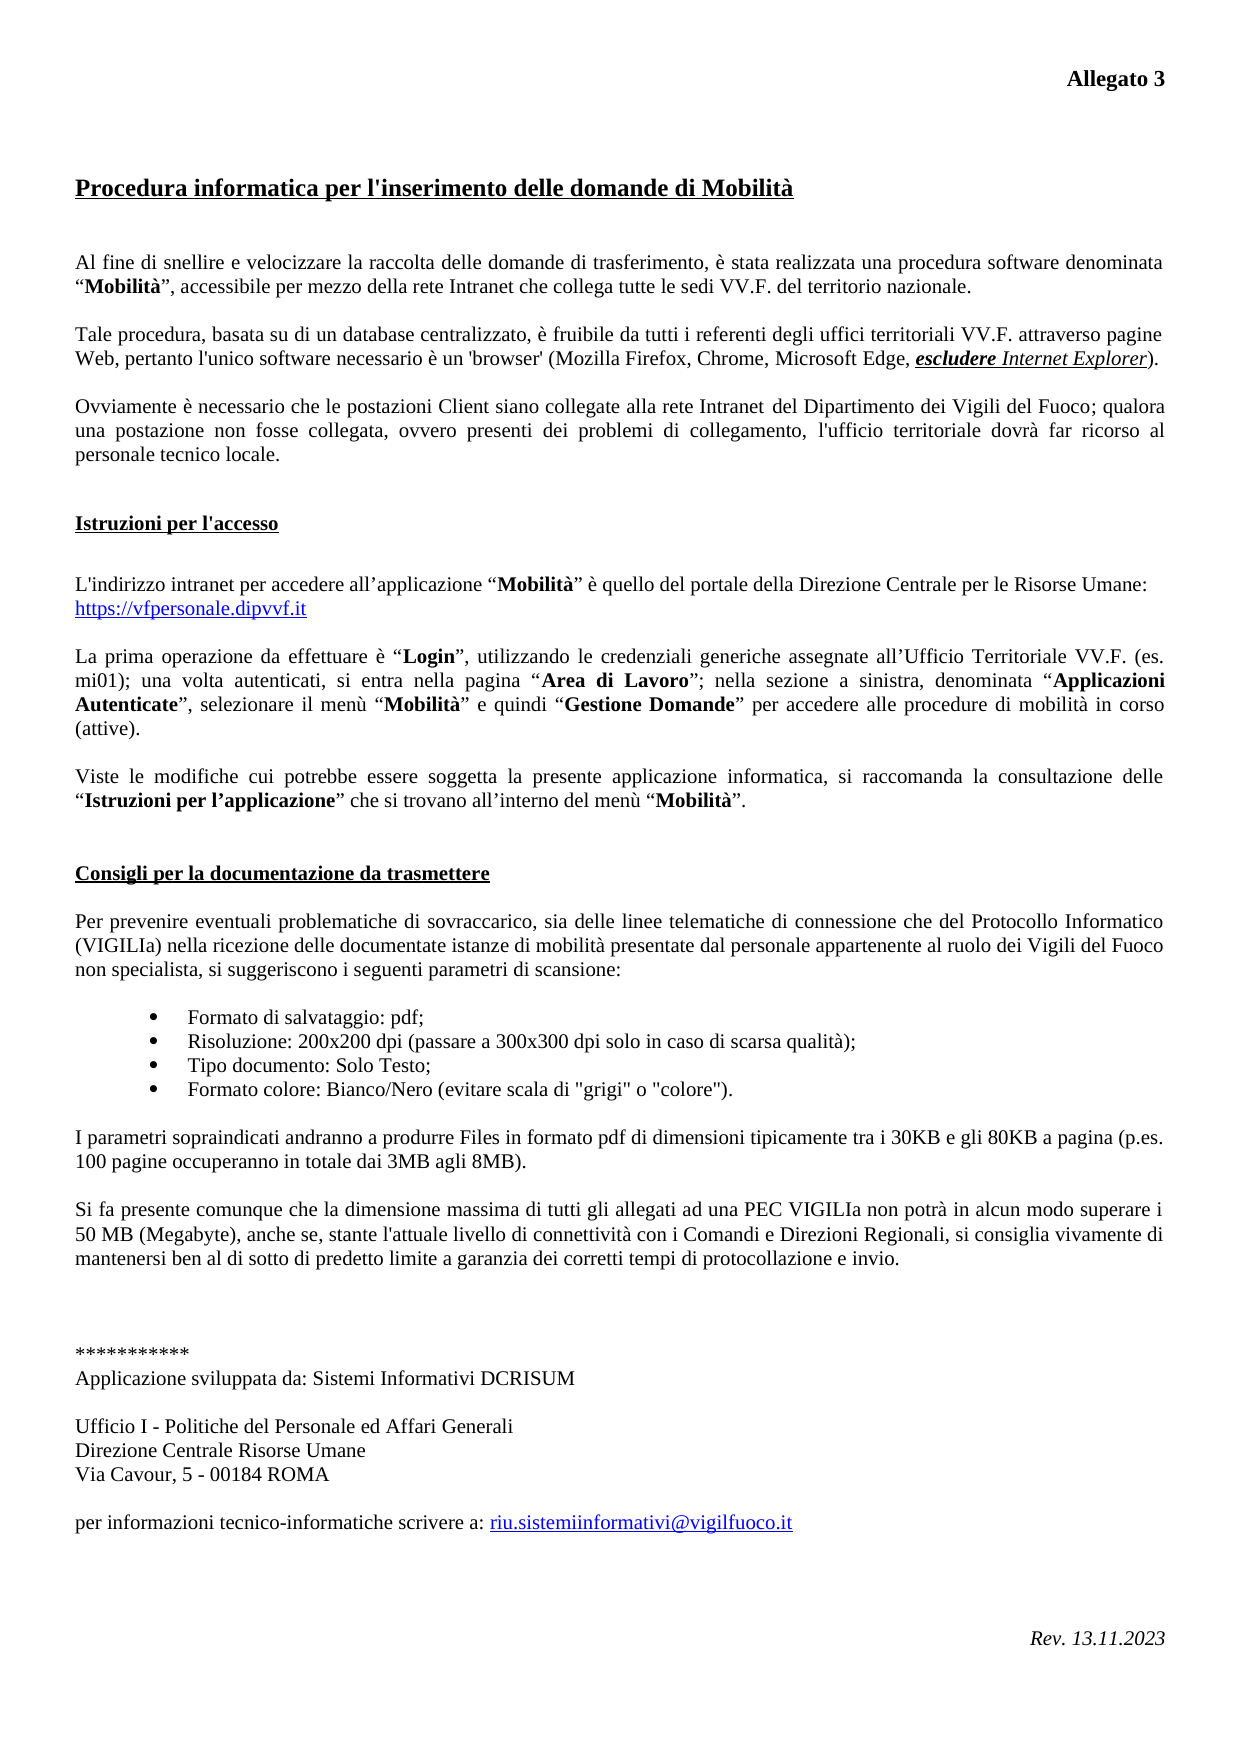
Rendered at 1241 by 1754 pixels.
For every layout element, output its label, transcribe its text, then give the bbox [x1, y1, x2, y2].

text I parametri sopraindicati andranno a produrre Files in formato pdf di dimensioni tipicamente tra i 30KB e gli 80KB a pagina (p.es. 100 pagine occuperanno in totale dai 3MB agli 8MB). [75, 1125, 1165, 1173]
list Risoluzione: 200x200 dpi (passare a 300x300 dpi solo in caso di scarsa qualità); [150, 1029, 1165, 1053]
text La prima operazione da effettuare è “Login”, utilizzando le credenziali generiche assegnate all’Ufficio Territoriale VV.F. (es. mi01); una volta autenticati, si entra nella pagina “Area di Lavoro”; nella sezione a sinistra, denominata “Applicazioni Autenticate”, selezionare il menù “Mobilità” e quindi “Gestione Domande” per accedere alle procedure di mobilità in corso (attive). [75, 644, 1165, 740]
subtitle Istruzioni per l'accesso [75, 511, 1165, 535]
text Direzione Centrale Risorse Umane [75, 1438, 1165, 1462]
text Via Cavour, 5 - 00184 ROMA [75, 1462, 1165, 1486]
text Consigli per la documentazione da trasmettere [75, 861, 1165, 884]
text Si fa presente comunque che la dimensione massima di tutti gli allegati ad una PEC VIGILIa non potrà in alcun modo superare i 50 MB (Megabyte), anche se, stante l'attuale livello di connettività con i Comandi e Direzioni Regionali, si consiglia vivamente di mantenersi ben al di sotto di predetto limite a garanzia dei corretti tempi di protocollazione e invio. [75, 1197, 1165, 1269]
text Applicazione sviluppata da: Sistemi Informativi DCRISUM [75, 1366, 1165, 1390]
list Formato di salvataggio: pdf; [150, 1005, 1165, 1029]
text Ovviamente è necessario che le postazioni Client siano collegate alla rete Intranet del Dipartimento dei Vigili del Fuoco; qualora una postazione non fosse collegata, ovvero presenti dei problemi di collegamento, l'ufficio territoriale dovrà far ricorso al personale tecnico locale. [75, 394, 1165, 466]
list Tipo documento: Solo Testo; [150, 1053, 1165, 1077]
text Procedura informatica per l'inserimento delle domande di Mobilità [75, 173, 1165, 202]
text *********** [75, 1342, 1165, 1366]
text L'indirizzo intranet per accedere all’applicazione “Mobilità” è quello del portale della Direzione Centrale per le Risorse Umane: https://vfpersonale.dipvvf.it [75, 572, 1165, 620]
text Ufficio I - Politiche del Personale ed Affari Generali [75, 1414, 1165, 1438]
text Per prevenire eventuali problematiche di sovraccarico, sia delle linee telematiche di connessione che del Protocollo Informatico (VIGILIa) nella ricezione delle documentate istanze di mobilità presentate dal personale appartenente al ruolo dei Vigili del Fuoco non specialista, si suggeriscono i seguenti parametri di scansione: [75, 909, 1165, 981]
text Viste le modifiche cui potrebbe essere soggetta la presente applicazione informatica, si raccomanda la consultazione delle “Istruzioni per l’applicazione” che si trovano all’interno del menù “Mobilità”. [75, 764, 1165, 812]
text per informazioni tecnico-informatiche scrivere a: riu.sistemiinformativi@vigilfuoco.it [75, 1510, 1165, 1534]
text Tale procedura, basata su di un database centralizzato, è fruibile da tutti i referenti degli uffici territoriali VV.F. attraverso pagine Web, pertanto l'unico software necessario è un 'browser' (Mozilla Firefox, Chrome, Microsoft Edge, escludere Internet Explorer). [75, 322, 1165, 370]
text Al fine di snellire e velocizzare la raccolta delle domande di trasferimento, è stata realizzata una procedura software denominata “Mobilità”, accessibile per mezzo della rete Intranet che collega tutte le sedi VV.F. del territorio nazionale. [75, 250, 1165, 298]
list Formato colore: Bianco/Nero (evitare scala di "grigi" o "colore"). [150, 1077, 1165, 1101]
